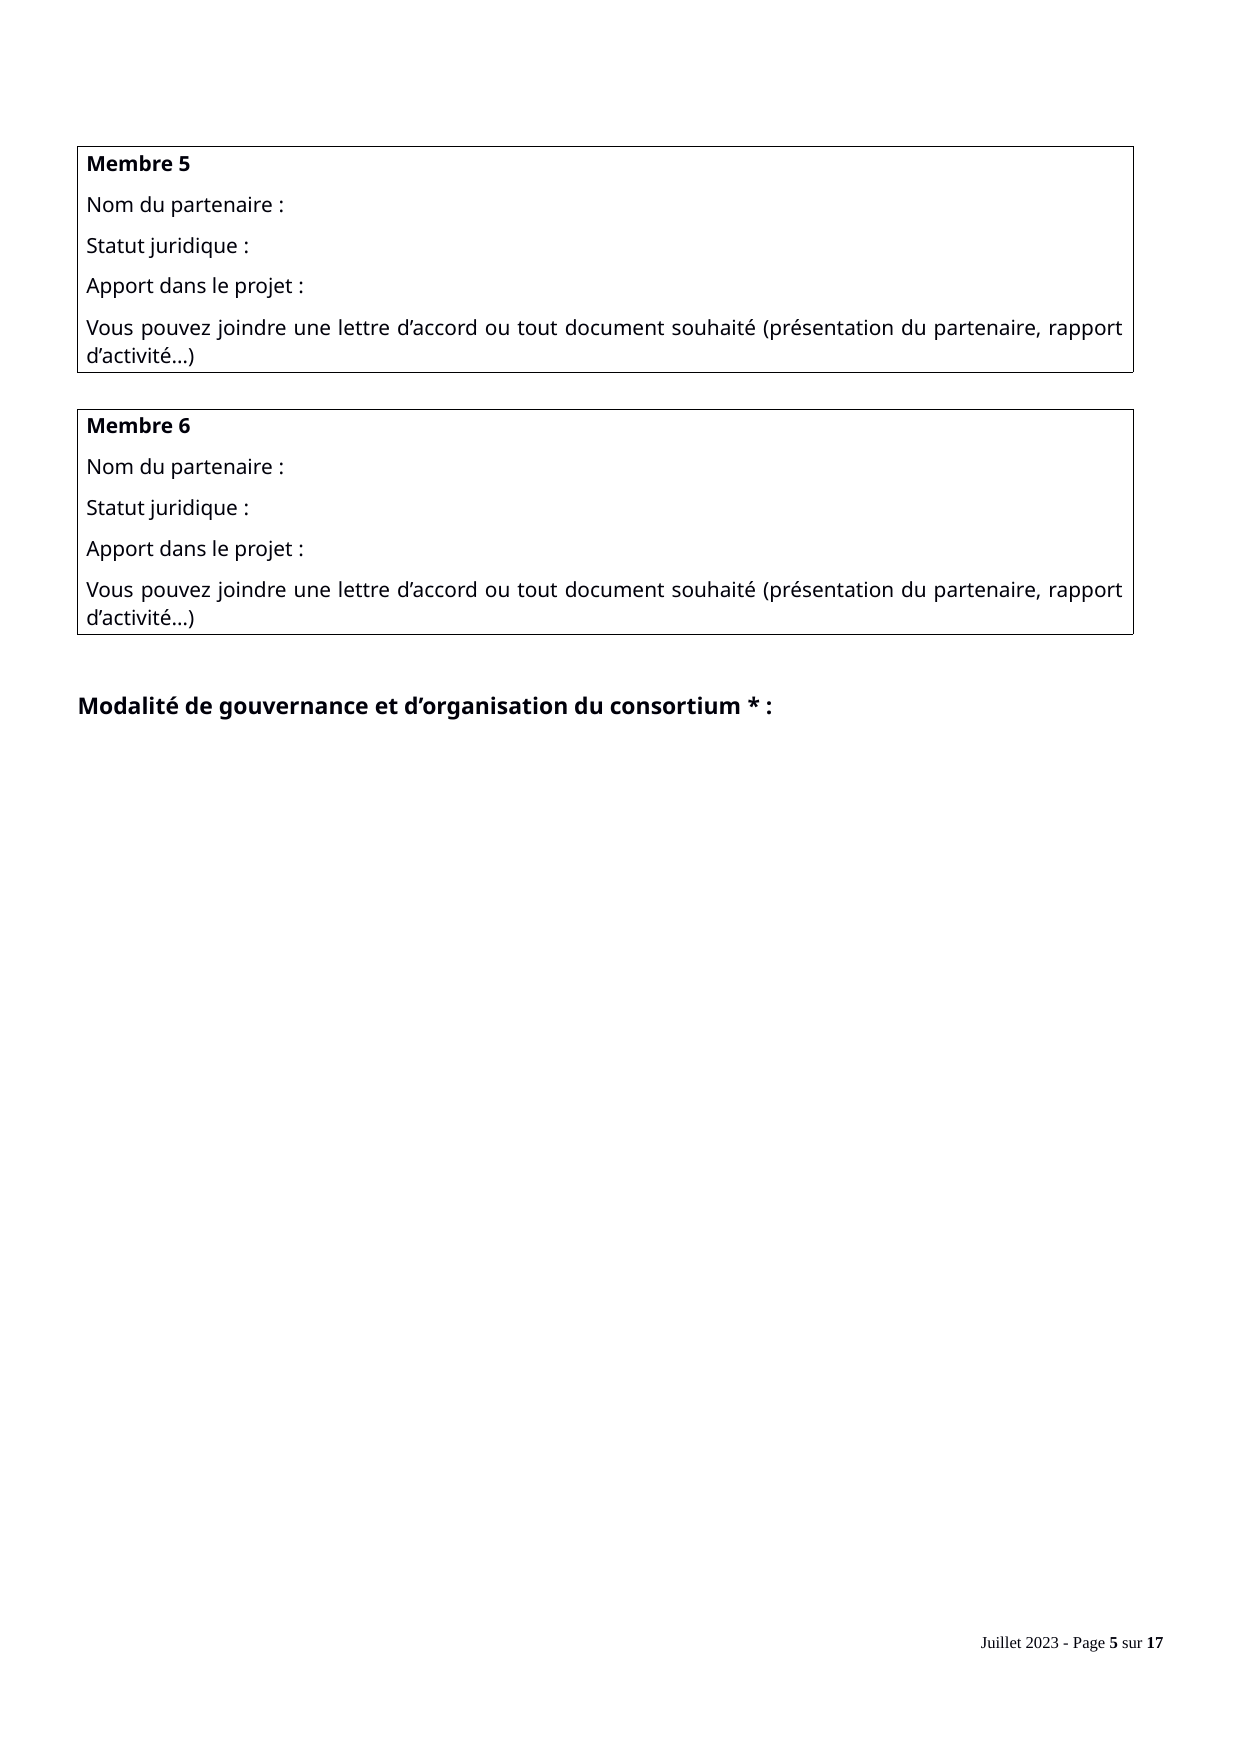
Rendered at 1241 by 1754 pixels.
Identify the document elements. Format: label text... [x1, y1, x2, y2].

text Vous pouvez joindre une lettre d’accord ou tout document souhaité (présentation du partenaire, rapport d’activité…) [78, 572, 1133, 634]
text Vous pouvez joindre une lettre d’accord ou tout document souhaité (présentation du partenaire, rapport d’activité…) [78, 310, 1133, 372]
text Statut juridique : [78, 228, 1133, 259]
text Nom du partenaire : [78, 187, 1133, 218]
text Modalité de gouvernance et d’organisation du consortium * : [77, 690, 1163, 721]
text Membre 5 [78, 147, 1133, 177]
text Apport dans le projet : [78, 531, 1133, 562]
text Membre 6 [78, 410, 1133, 440]
text Statut juridique : [78, 491, 1133, 522]
text Apport dans le projet : [78, 269, 1133, 300]
text Nom du partenaire : [78, 449, 1133, 481]
